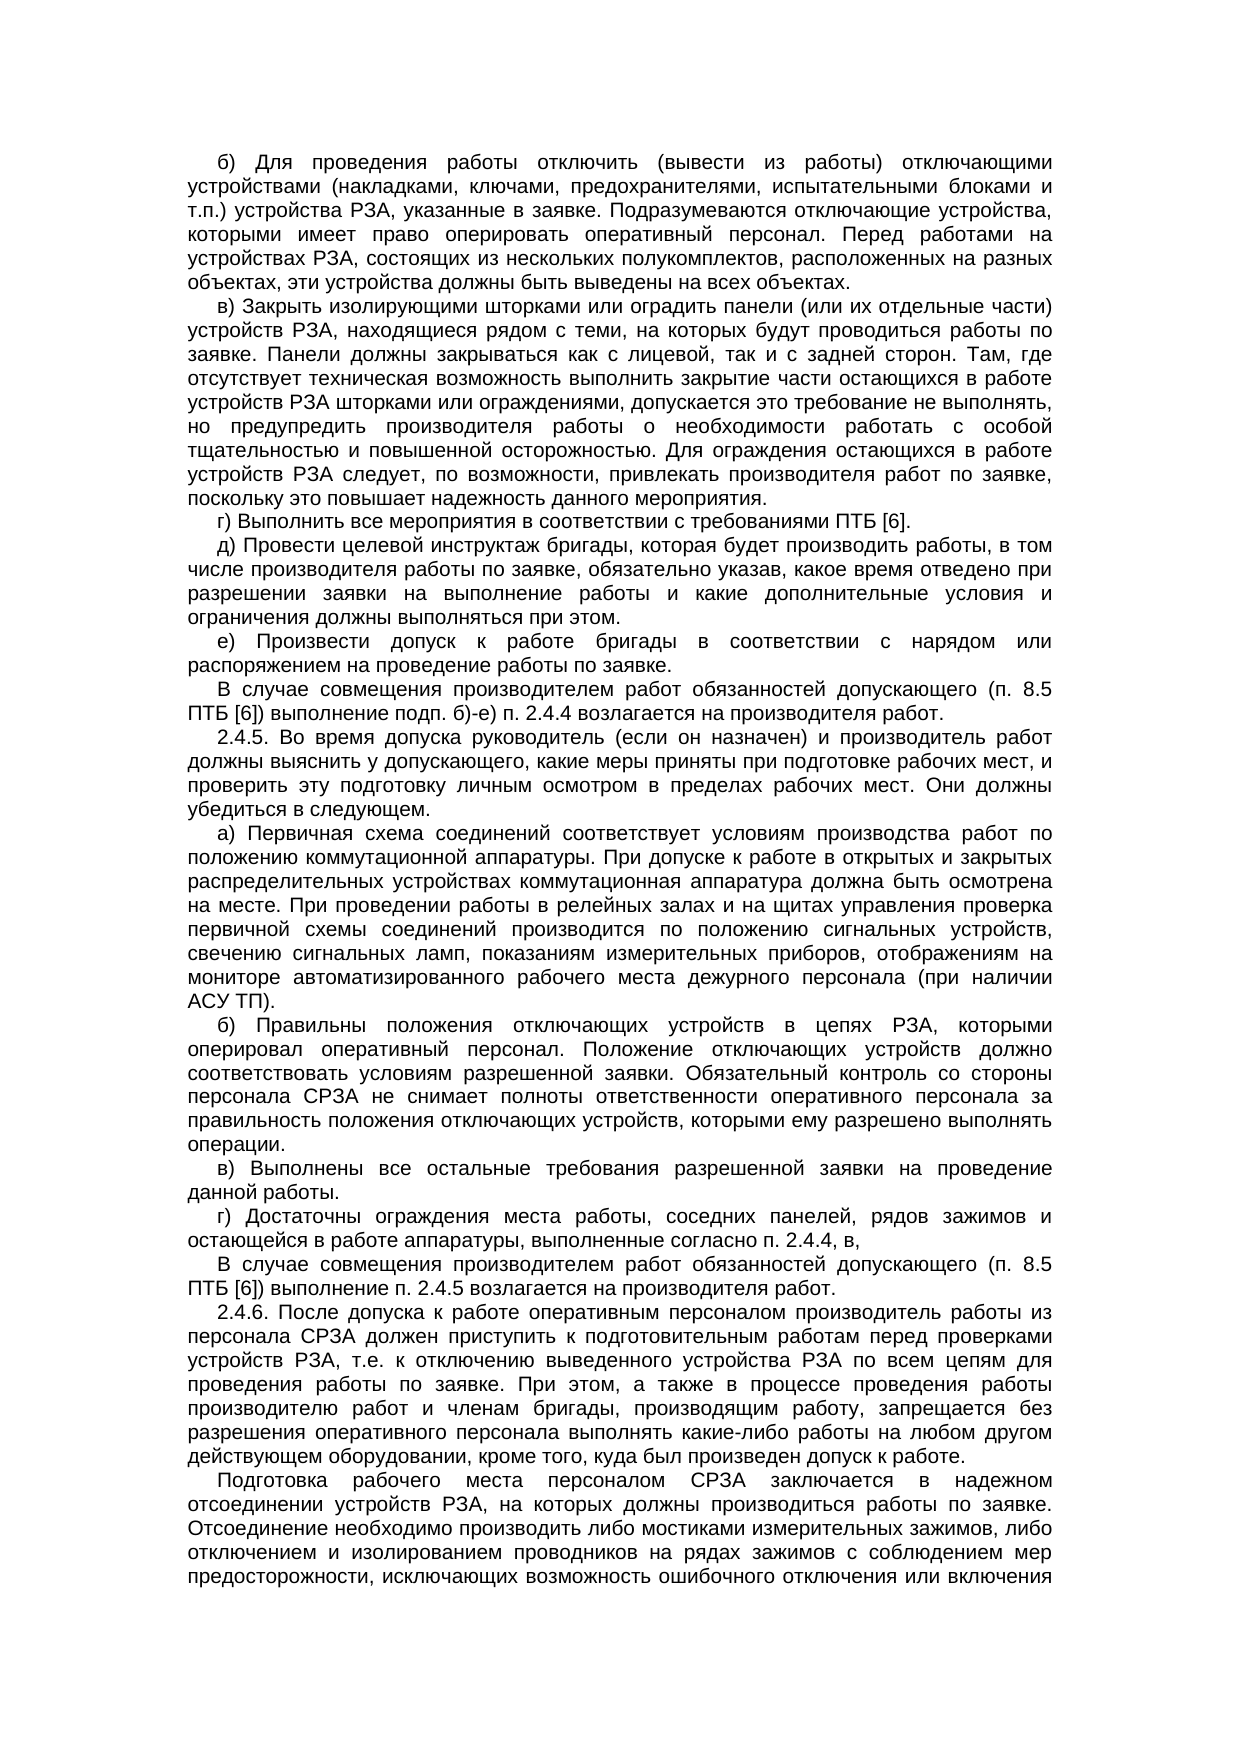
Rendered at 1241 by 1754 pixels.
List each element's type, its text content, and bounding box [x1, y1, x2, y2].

text г) Выполнить все мероприятия в соответствии с требованиями ПТБ [6]. [187, 509, 1053, 533]
text Подготовка рабочего места персоналом СРЗА заключается в надежном отсоединении устройств РЗА, на которых должны производиться работы по заявке. Отсоединение необходимо производить либо мостиками измерительных зажимов, либо отключением и изолированием проводников на рядах зажимов с соблюдением мер предосторожности, исключающих возможность ошибочного отключения или включения [187, 1468, 1053, 1587]
text а) Первичная схема соединений соответствует условиям производства работ по положению коммутационной аппаратуры. При допуске к работе в открытых и закрытых распределительных устройствах коммутационная аппаратура должна быть осмотрена на месте. При проведении работы в релейных залах и на щитах управления проверка первичной схемы соединений производится по положению сигнальных устройств, свечению сигнальных ламп, показаниям измерительных приборов, отображениям на мониторе автоматизированного рабочего места дежурного персонала (при наличии АСУ ТП). [187, 821, 1053, 1012]
text В случае совмещения производителем работ обязанностей допускающего (п. 8.5 ПТБ [6]) выполнение подп. б)-е) п. 2.4.4 возлагается на производителя работ. [187, 677, 1053, 725]
text б) Правильны положения отключающих устройств в цепях РЗА, которыми оперировал оперативный персонал. Положение отключающих устройств должно соответствовать условиям разрешенной заявки. Обязательный контроль со стороны персонала СРЗА не снимает полноты ответственности оперативного персонала за правильность положения отключающих устройств, которыми ему разрешено выполнять операции. [187, 1012, 1053, 1156]
text 2.4.6. После допуска к работе оперативным персоналом производитель работы из персонала СРЗА должен приступить к подготовительным работам перед проверками устройств РЗА, т.е. к отключению выведенного устройства РЗА по всем цепям для проведения работы по заявке. При этом, а также в процессе проведения работы производителю работ и членам бригады, производящим работу, запрещается без разрешения оперативного персонала выполнять какие-либо работы на любом другом действующем оборудовании, кроме того, куда был произведен допуск к работе. [187, 1300, 1053, 1468]
text г) Достаточны ограждения места работы, соседних панелей, рядов зажимов и остающейся в работе аппаратуры, выполненные согласно п. 2.4.4, в, [187, 1204, 1053, 1252]
text в) Закрыть изолирующими шторками или оградить панели (или их отдельные части) устройств РЗА, находящиеся рядом с теми, на которых будут проводиться работы по заявке. Панели должны закрываться как с лицевой, так и с задней сторон. Там, где отсутствует техническая возможность выполнить закрытие части остающихся в работе устройств РЗА шторками или ограждениями, допускается это требование не выполнять, но предупредить производителя работы о необходимости работать с особой тщательностью и повышенной осторожностью. Для ограждения остающихся в работе устройств РЗА следует, по возможности, привлекать производителя работ по заявке, поскольку это повышает надежность данного мероприятия. [187, 294, 1053, 509]
text е) Произвести допуск к работе бригады в соответствии с нарядом или распоряжением на проведение работы по заявке. [187, 629, 1053, 677]
text В случае совмещения производителем работ обязанностей допускающего (п. 8.5 ПТБ [6]) выполнение п. 2.4.5 возлагается на производителя работ. [187, 1252, 1053, 1300]
text 2.4.5. Во время допуска руководитель (если он назначен) и производитель работ должны выяснить у допускающего, какие меры приняты при подготовке рабочих мест, и проверить эту подготовку личным осмотром в пределах рабочих мест. Они должны убедиться в следующем. [187, 725, 1053, 821]
text в) Выполнены все остальные требования разрешенной заявки на проведение данной работы. [187, 1156, 1053, 1204]
text б) Для проведения работы отключить (вывести из работы) отключающими устройствами (накладками, ключами, предохранителями, испытательными блоками и т.п.) устройства РЗА, указанные в заявке. Подразумеваются отключающие устройства, которыми имеет право оперировать оперативный персонал. Перед работами на устройствах РЗА, состоящих из нескольких полукомплектов, расположенных на разных объектах, эти устройства должны быть выведены на всех объектах. [187, 150, 1053, 294]
text д) Провести целевой инструктаж бригады, которая будет производить работы, в том числе производителя работы по заявке, обязательно указав, какое время отведено при разрешении заявки на выполнение работы и какие дополнительные условия и ограничения должны выполняться при этом. [187, 533, 1053, 629]
